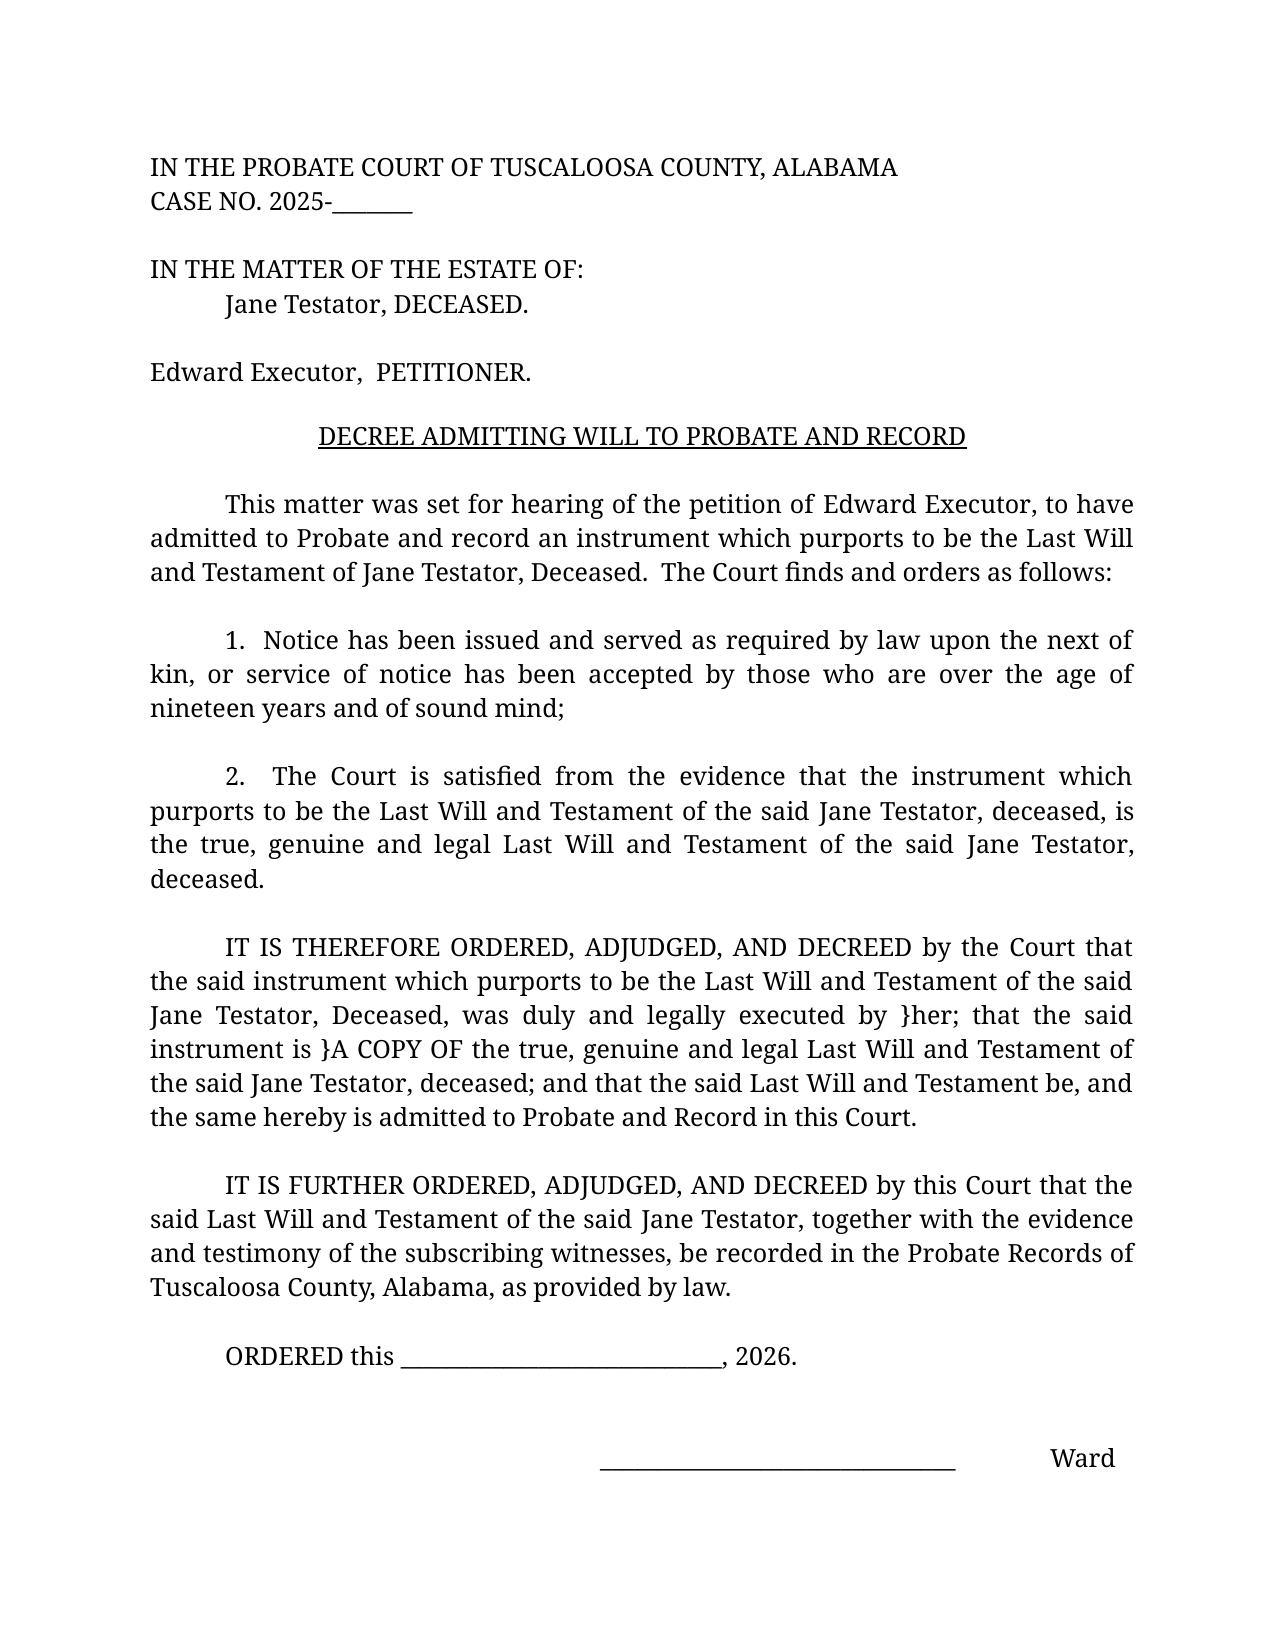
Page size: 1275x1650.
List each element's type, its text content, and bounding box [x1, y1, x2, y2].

text 2. The Court is satisfied from the evidence that the instrument which purports to be the Last Will and Testament of the said Jane Testator, deceased, is the true, genuine and legal Last Will and Testament of the said Jane Testator, deceased. [150, 759, 1134, 895]
text IT IS THEREFORE ORDERED, ADJUDGED, AND DECREED by the Court that the said instrument which purports to be the Last Will and Testament of the said Jane Testator, Deceased, was duly and legally executed by }her; that the said instrument is }A COPY OF the true, genuine and legal Last Will and Testament of the said Jane Testator, deceased; and that the said Last Will and Testament be, and the same hereby is admitted to Probate and Record in this Court. [150, 929, 1134, 1134]
text IT IS FURTHER ORDERED, ADJUDGED, AND DECREED by this Court that the said Last Will and Testament of the said Jane Testator, together with the evidence and testimony of the subscribing witnesses, be recorded in the Probate Records of Tuscaloosa County, Alabama, as provided by law. [150, 1168, 1134, 1304]
text DECREE ADMITTING WILL TO PROBATE AND RECORD [150, 418, 1134, 452]
text 1. Notice has been issued and served as required by law upon the next of kin, or service of notice has been accepted by those who are over the age of nineteen years and of sound mind; [150, 623, 1134, 725]
text _______________________________ Ward D. Robertson, III [600, 1440, 1134, 1474]
text This matter was set for hearing of the petition of Edward Executor, to have admitted to Probate and record an instrument which purports to be the Last Will and Testament of Jane Testator, Deceased. The Court finds and orders as follows: [150, 487, 1134, 589]
text ORDERED this ____________________________, 2026. [150, 1338, 1134, 1372]
